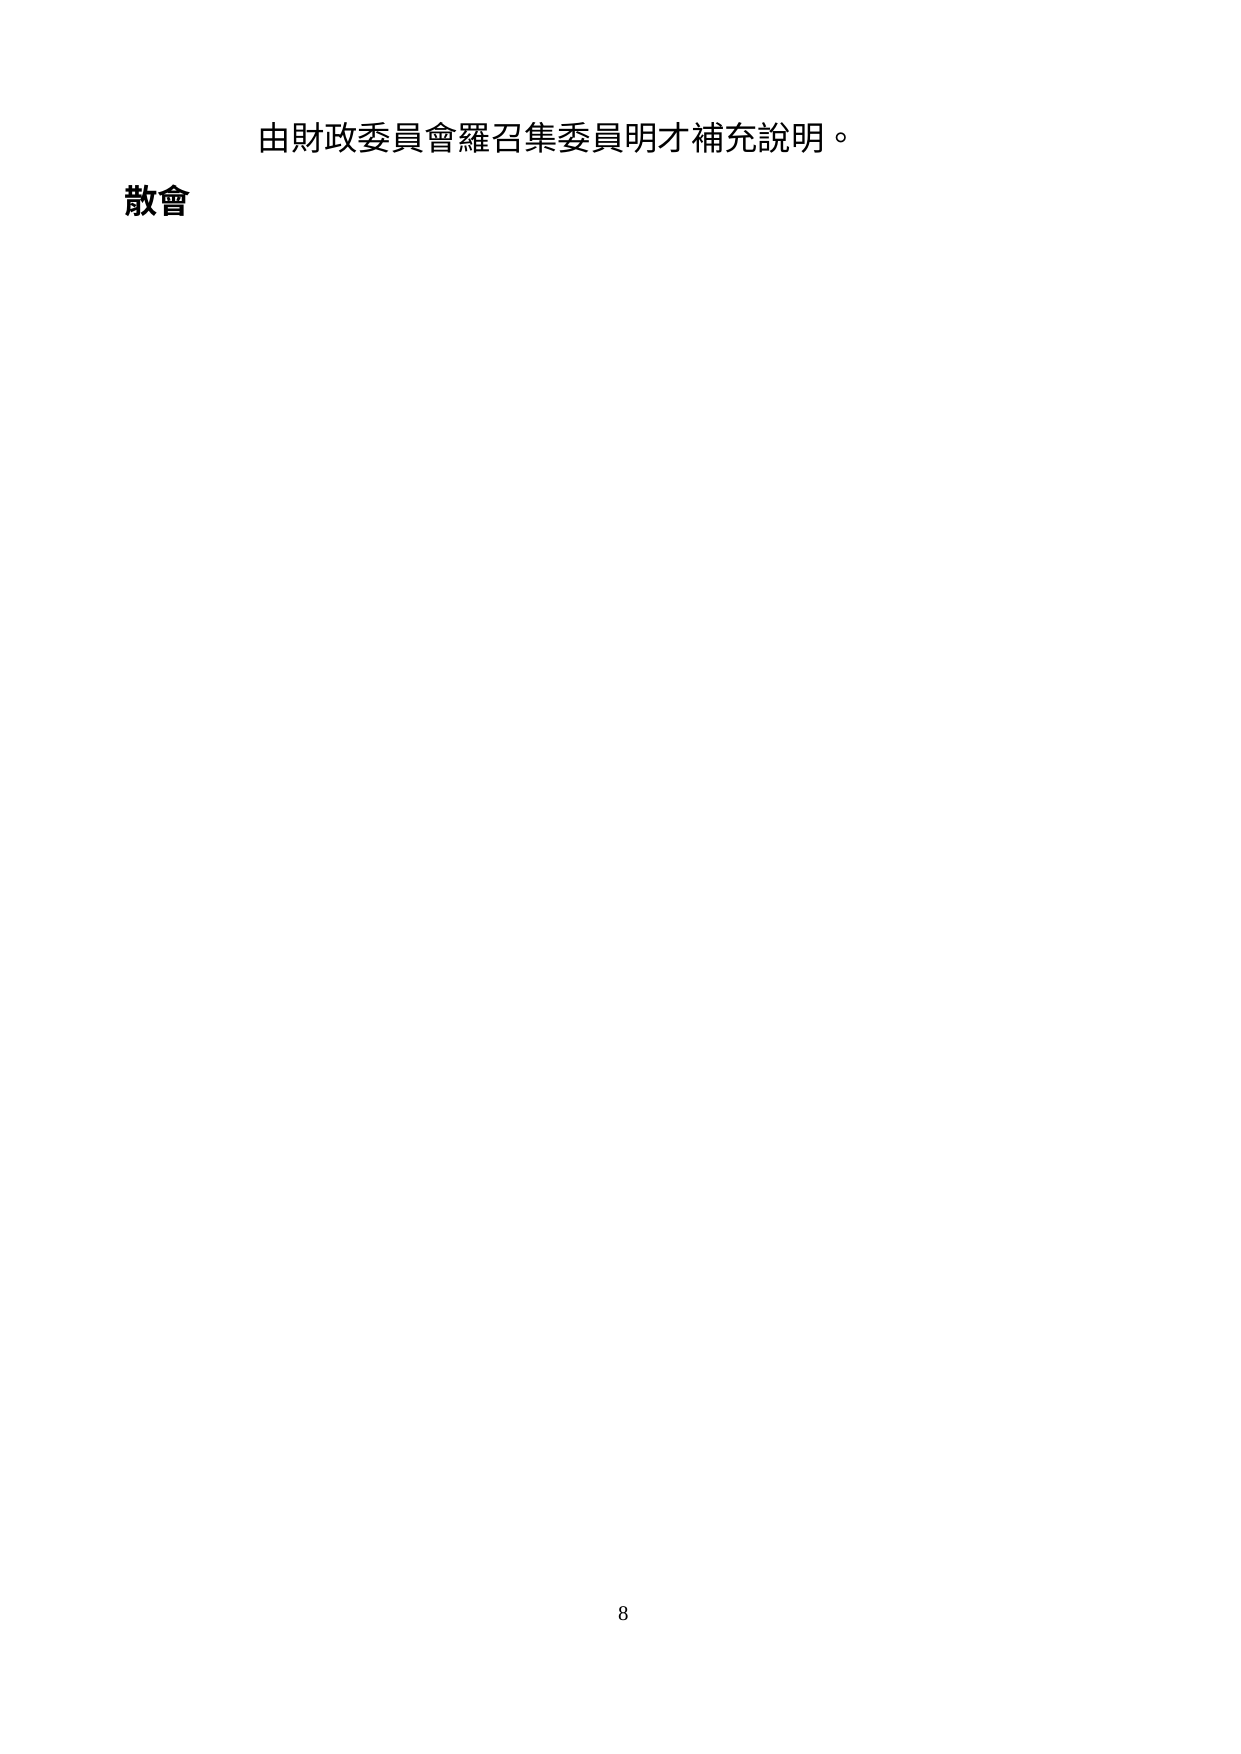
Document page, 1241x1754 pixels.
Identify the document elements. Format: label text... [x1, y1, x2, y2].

text 散會 [124, 157, 1122, 219]
text 由財政委員會羅召集委員明才補充說明。 [124, 94, 1122, 157]
